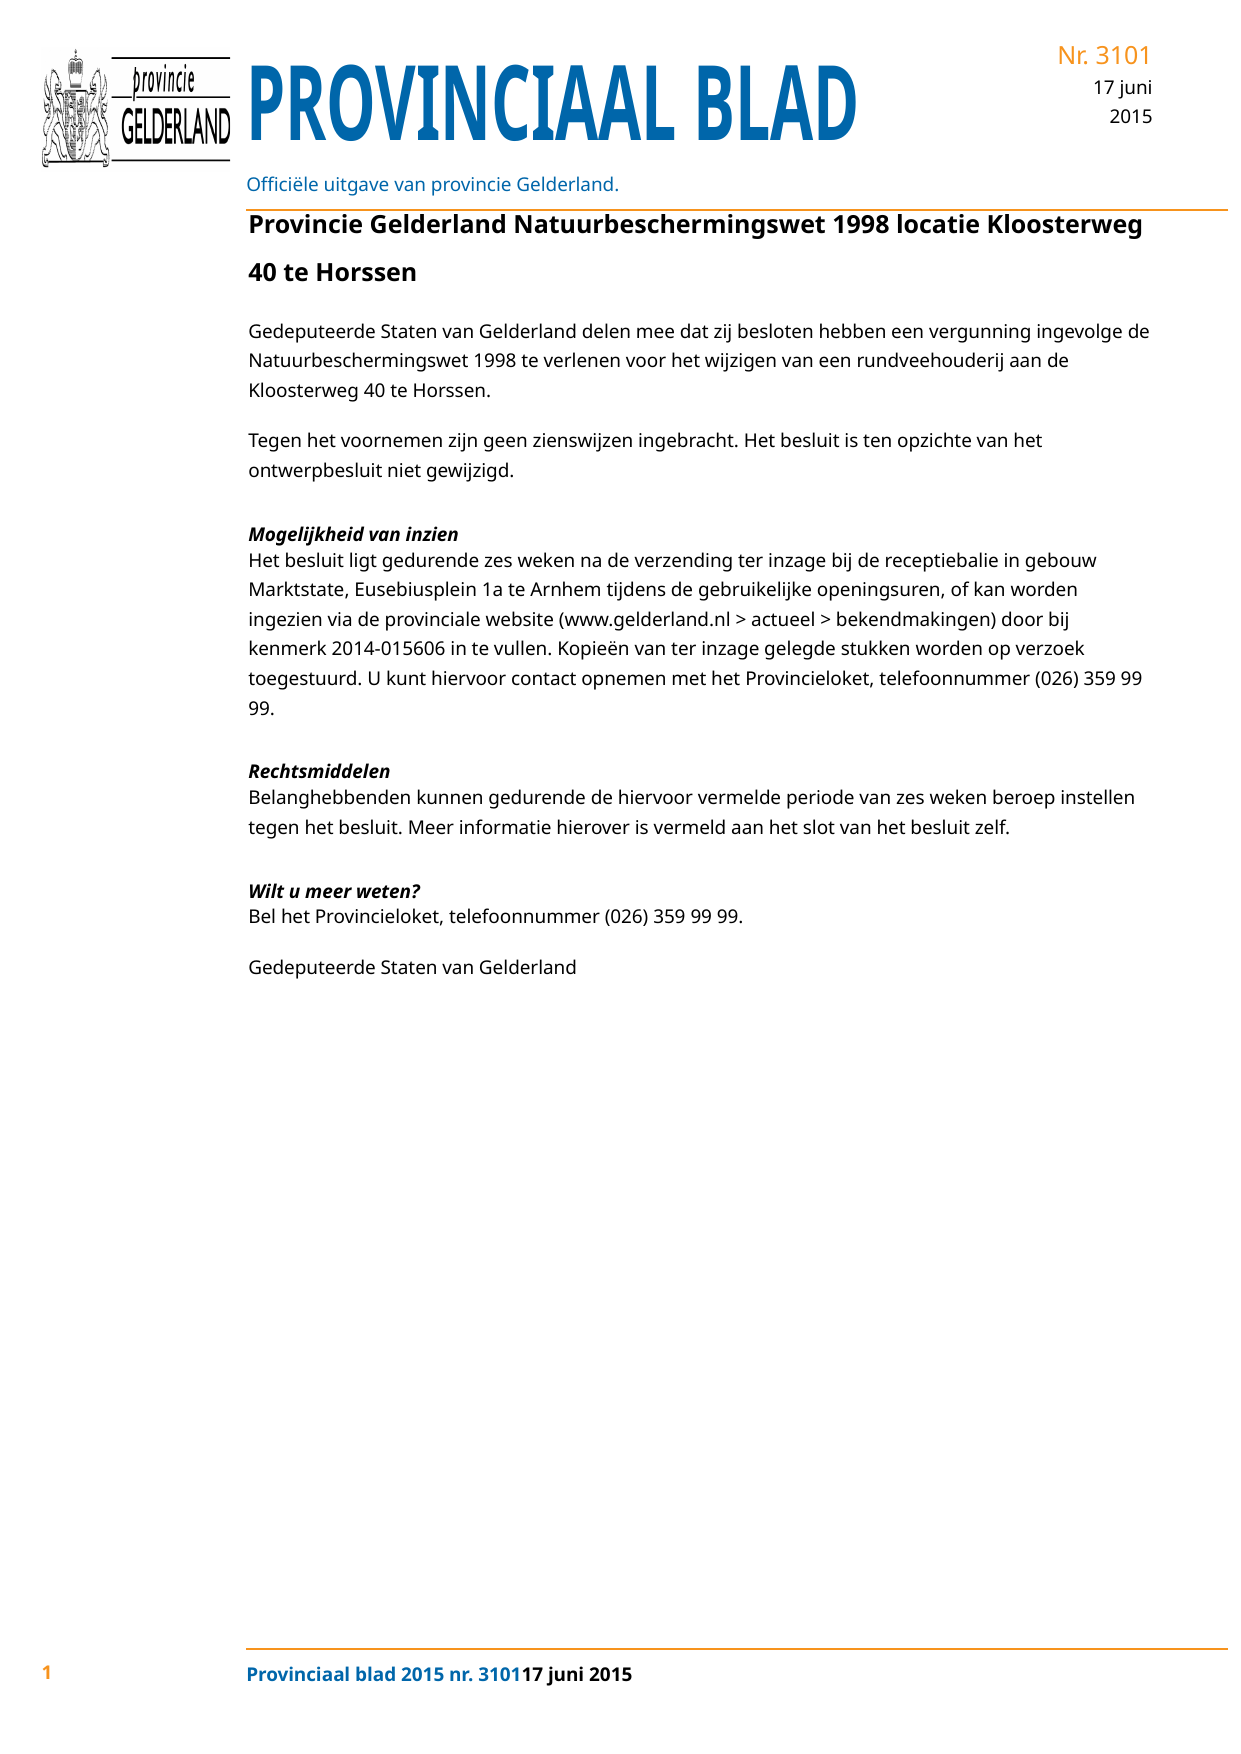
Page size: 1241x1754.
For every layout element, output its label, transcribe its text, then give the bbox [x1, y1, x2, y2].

text Gedeputeerde Staten van Gelderland [248, 954, 1152, 980]
text Het besluit ligt gedurende zes weken na de verzending ter inzage bij de receptiebalie in gebouw Marktstate, Eusebiusplein 1a te Arnhem tijdens de gebruikelijke openingsuren, of kan worden ingezien via de provinciale website (www.gelderland.nl > actueel > bekendmakingen) door bij kenmerk 2014-015606 in te vullen. Kopieën van ter inzage gelegde stukken worden op verzoek toegestuurd. U kunt hiervoor contact opnemen met het Provincieloket, telefoonnummer (026) 359 99 99. [248, 547, 1152, 720]
picture [41, 47, 231, 172]
text Tegen het voornemen zijn geen zienswijzen ingebracht. Het besluit is ten opzichte van het ontwerpbesluit niet gewijzigd. [248, 427, 1152, 483]
text Wilt u meer weten? [248, 878, 1152, 904]
text Belanghebbenden kunnen gedurende de hiervoor vermelde periode van zes weken beroep instellen tegen het besluit. Meer informatie hierover is vermeld aan het slot van het besluit zelf. [248, 784, 1152, 840]
text Gedeputeerde Staten van Gelderland delen mee dat zij besloten hebben een vergunning ingevolge de Natuurbeschermingswet 1998 te verlenen voor het wijzigen van een rundveehouderij aan de Kloosterweg 40 te Horssen. [248, 318, 1152, 403]
text Bel het Provincieloket, telefoonnummer (026) 359 99 99. [248, 904, 1152, 929]
text Mogelijkheid van inzien [248, 521, 1152, 547]
text Provincie Gelderland Natuurbeschermingswet 1998 locatie Kloosterweg 40 te Horssen [248, 211, 1152, 288]
text Rechtsmiddelen [248, 759, 1152, 784]
